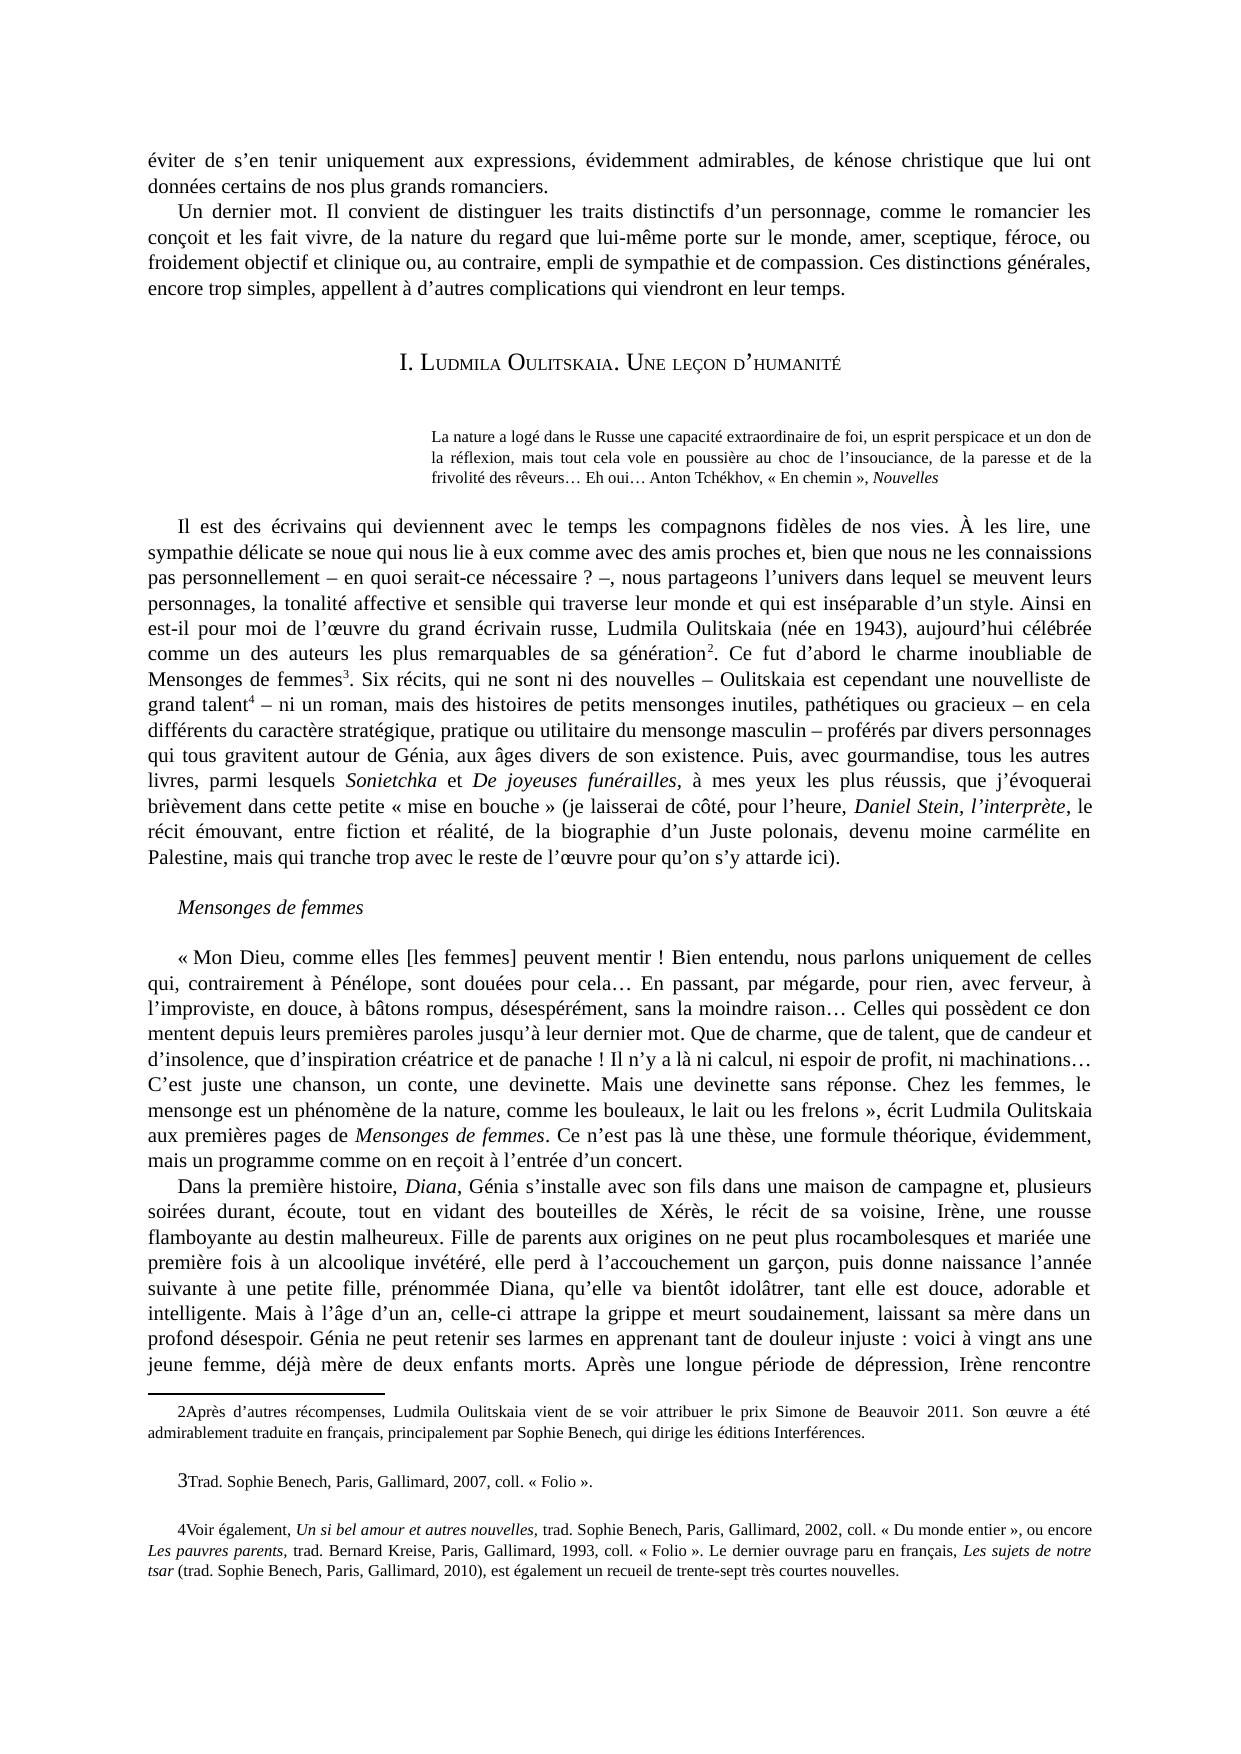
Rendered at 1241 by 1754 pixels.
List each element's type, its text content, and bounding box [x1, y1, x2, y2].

text Après d’autres récompenses, Ludmila Oulitskaia vient de se voir attribuer le prix Simone de Beauvoir 2011. Son œuvre a été admirablement traduite en français, principalement par Sophie Benech, qui dirige les éditions Interférences. [148, 1401, 1093, 1442]
text « Mon Dieu, comme elles [les femmes] peuvent mentir ! Bien entendu, nous parlons uniquement de celles qui, contrairement à Pénélope, sont douées pour cela… En passant, par mégarde, pour rien, avec ferveur, à l’improviste, en douce, à bâtons rompus, désespérément, sans la moindre raison… Celles qui possèdent ce don mentent depuis leurs premières paroles jusqu’à leur dernier mot. Que de charme, que de talent, que de candeur et d’insolence, que d’inspiration créatrice et de panache ! Il n’y a là ni calcul, ni espoir de profit, ni machinations… C’est juste une chanson, un conte, une devinette. Mais une devinette sans réponse. Chez les femmes, le mensonge est un phénomène de la nature, comme les bouleaux, le lait ou les frelons », écrit Ludmila Oulitskaia aux premières pages de Mensonges de femmes. Ce n’est pas là une thèse, une formule théorique, évidemment, mais un programme comme on en reçoit à l’entrée d’un concert. [148, 944, 1093, 1173]
text éviter de s’en tenir uniquement aux expressions, évidemment admirables, de kénose christique que lui ont données certains de nos plus grands romanciers. [148, 148, 1093, 198]
text Dans la première histoire, Diana, Génia s’installe avec son fils dans une maison de campagne et, plusieurs soirées durant, écoute, tout en vidant des bouteilles de Xérès, le récit de sa voisine, Irène, une rousse flamboyante au destin malheureux. Fille de parents aux origines on ne peut plus rocambolesques et mariée une première fois à un alcoolique invétéré, elle perd à l’accouchement un garçon, puis donne naissance l’année suivante à une petite fille, prénommée Diana, qu’elle va bientôt idolâtrer, tant elle est douce, adorable et intelligente. Mais à l’âge d’un an, celle-ci attrape la grippe et meurt soudainement, laissant sa mère dans un profond désespoir. Génia ne peut retenir ses larmes en apprenant tant de douleur injuste : voici à vingt ans une jeune femme, déjà mère de deux enfants morts. Après une longue période de dépression, Irène rencontre [148, 1173, 1093, 1376]
text Trad. Sophie Benech, Paris, Gallimard, 2007, coll. « Folio ». [148, 1468, 1093, 1493]
text I. Ludmila Oulitskaia. Une leçon d’humanité [148, 350, 1093, 375]
text Voir également, Un si bel amour et autres nouvelles, trad. Sophie Benech, Paris, Gallimard, 2002, coll. « Du monde entier », ou encore Les pauvres parents, trad. Bernard Kreise, Paris, Gallimard, 1993, coll. « Folio ». Le dernier ouvrage paru en français, Les sujets de notre tsar (trad. Sophie Benech, Paris, Gallimard, 2010), est également un recueil de trente-sept très courtes nouvelles. [148, 1518, 1093, 1581]
text Un dernier mot. Il convient de distinguer les traits distinctifs d’un personnage, comme le romancier les conçoit et les fait vivre, de la nature du regard que lui-même porte sur le monde, amer, sceptique, féroce, ou froidement objectif et clinique ou, au contraire, empli de sympathie et de compassion. Ces distinctions générales, encore trop simples, appellent à d’autres complications qui viendront en leur temps. [148, 198, 1093, 300]
text La nature a logé dans le Russe une capacité extraordinaire de foi, un esprit perspicace et un don de la réflexion, mais tout cela vole en poussière au choc de l’insouciance, de la paresse et de la frivolité des rêveurs… Eh oui… Anton Tchékhov, « En chemin », Nouvelles [431, 426, 1093, 488]
text Mensonges de femmes [148, 894, 1093, 919]
text Il est des écrivains qui deviennent avec le temps les compagnons fidèles de nos vies. À les lire, une sympathie délicate se noue qui nous lie à eux comme avec des amis proches et, bien que nous ne les connaissions pas personnellement – en quoi serait-ce nécessaire ? –, nous partageons l’univers dans lequel se meuvent leurs personnages, la tonalité affective et sensible qui traverse leur monde et qui est inséparable d’un style. Ainsi en est-il pour moi de l’œuvre du grand écrivain russe, Ludmila Oulitskaia (née en 1943), aujourd’hui célébrée comme un des auteurs les plus remarquables de sa génération. Ce fut d’abord le charme inoubliable de Mensonges de femmes. Six récits, qui ne sont ni des nouvelles – Oulitskaia est cependant une nouvelliste de grand talent – ni un roman, mais des histoires de petits mensonges inutiles, pathétiques ou gracieux – en cela différents du caractère stratégique, pratique ou utilitaire du mensonge masculin – proférés par divers personnages qui tous gravitent autour de Génia, aux âges divers de son existence. Puis, avec gourmandise, tous les autres livres, parmi lesquels Sonietchka et De joyeuses funérailles, à mes yeux les plus réussis, que j’évoquerai brièvement dans cette petite « mise en bouche » (je laisserai de côté, pour l’heure, Daniel Stein, l’interprète, le récit émouvant, entre fiction et réalité, de la biographie d’un Juste polonais, devenu moine carmélite en Palestine, mais qui tranche trop avec le reste de l’œuvre pour qu’on s’y attarde ici). [148, 513, 1093, 869]
